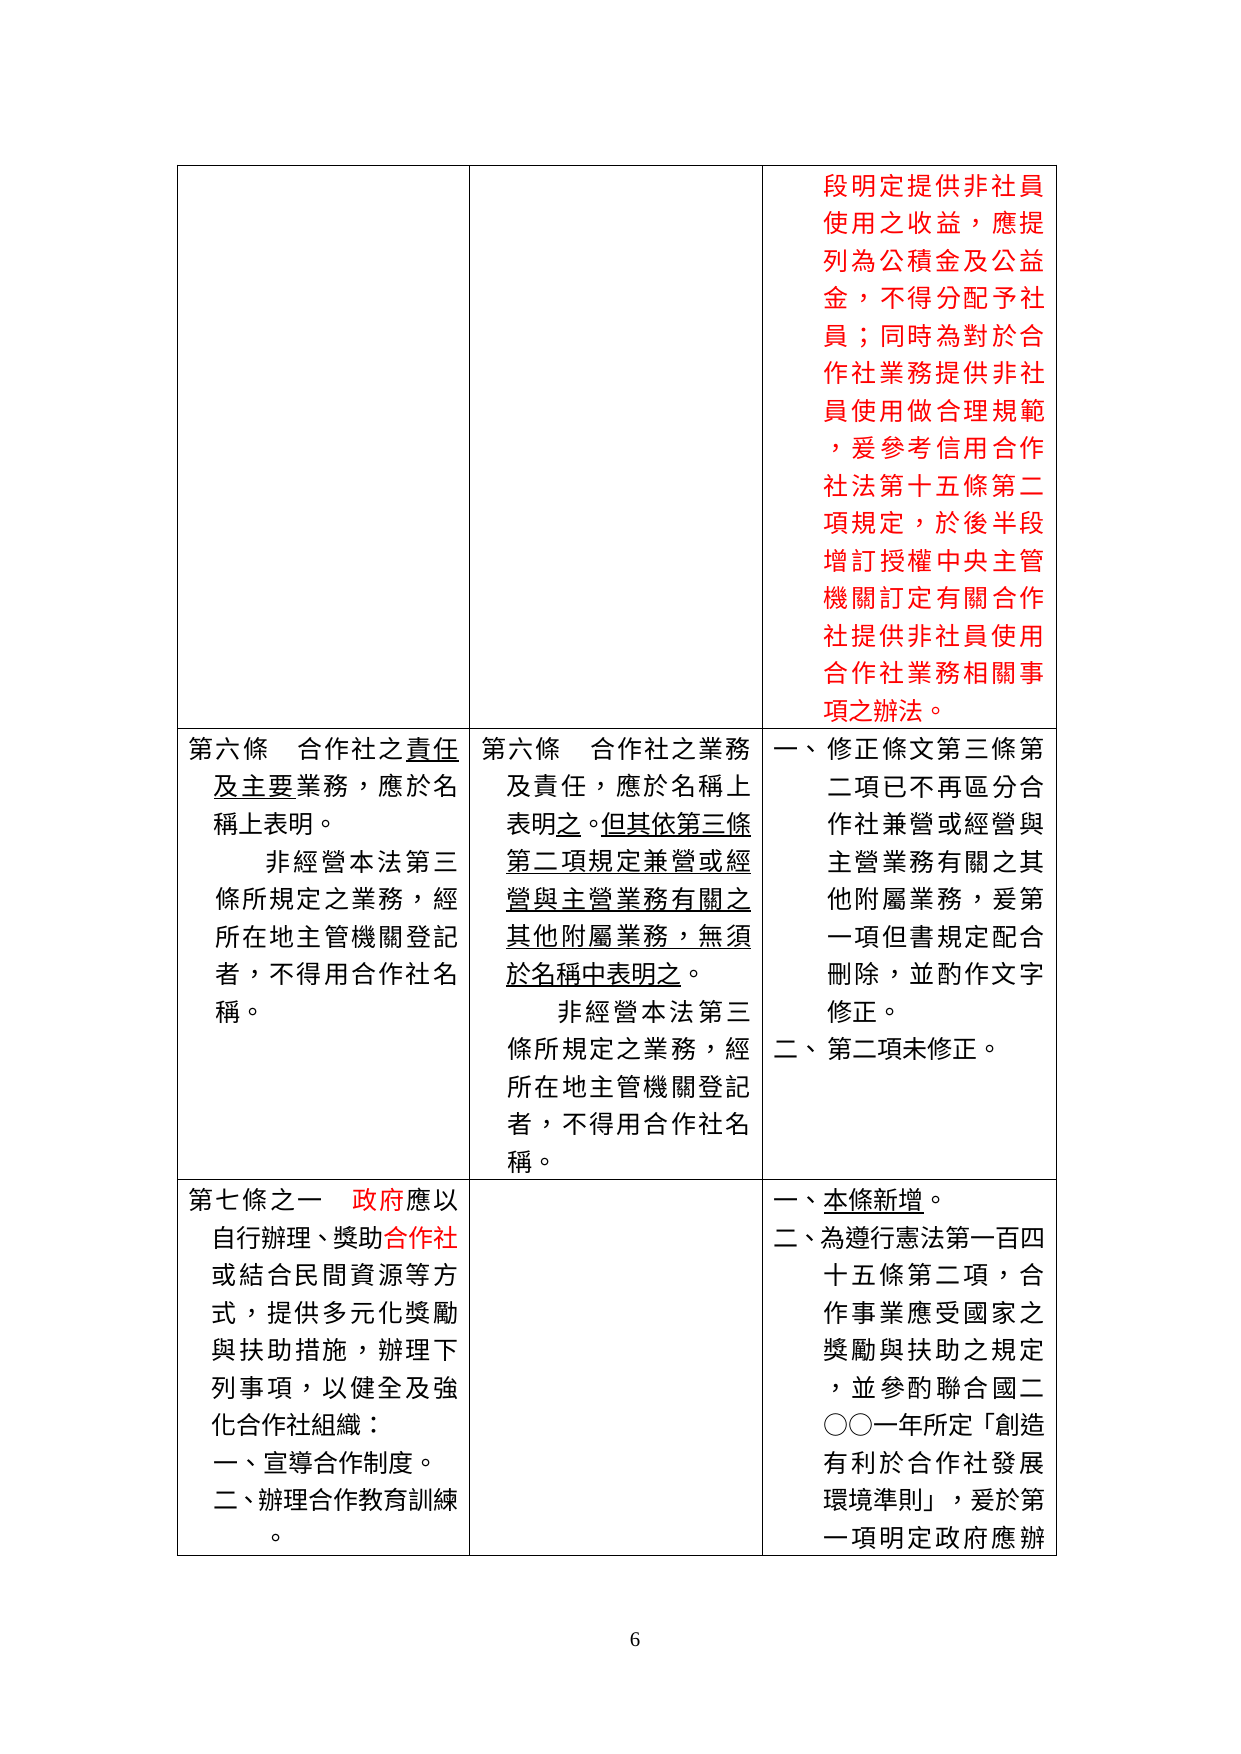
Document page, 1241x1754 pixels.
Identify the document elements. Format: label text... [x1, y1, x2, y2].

table_cell [470, 1180, 762, 1555]
table_cell 第七條之一 政府應以自行辦理、獎助合作社或結合民間資源等方式，提供多元化獎勵與扶助措施，辦理下列事項，以健全及強化合作社組織： 一、宣導合作制度。 二、辦理合作教育訓練。 [178, 1180, 469, 1555]
table_cell [178, 166, 469, 728]
table_cell 第六條 合作社之責任及主要業務，應於名稱上表明。 非經營本法第三條所規定之業務，經所在地主管機關登記者，不得用合作社名稱。 [178, 729, 469, 1179]
table_cell 段明定提供非社員使用之收益，應提列為公積金及公益金，不得分配予社員；同時為對於合作社業務提供非社員使用做合理規範，爰參考信用合作社法第十五條第二項規定，於後半段增訂授權中央主管機關訂定有關合作社提供非社員使用合作社業務相關事項之辦法。 [763, 166, 1056, 728]
table_cell 修正條文第三條第二項已不再區分合作社兼營或經營與主營業務有關之其他附屬業務，爰第一項但書規定配合刪除，並酌作文字修正。 第二項未修正。 [763, 729, 1056, 1179]
table_cell [470, 166, 762, 728]
table_cell 一、本條新增。 二、為遵行憲法第一百四十五條第二項，合作事業應受國家之獎勵與扶助之規定，並參酌聯合國二○○一年所定「創造有利於合作社發展環境準則」，爰於第一項明定政府應辦 [763, 1180, 1056, 1555]
table_cell 第六條 合作社之業務及責任，應於名稱上表明之。但其依第三條第二項規定兼營或經營與主營業務有關之其他附屬業務，無須於名稱中表明之。 非經營本法第三條所規定之業務，經所在地主管機關登記者，不得用合作社名稱。 [470, 729, 762, 1179]
